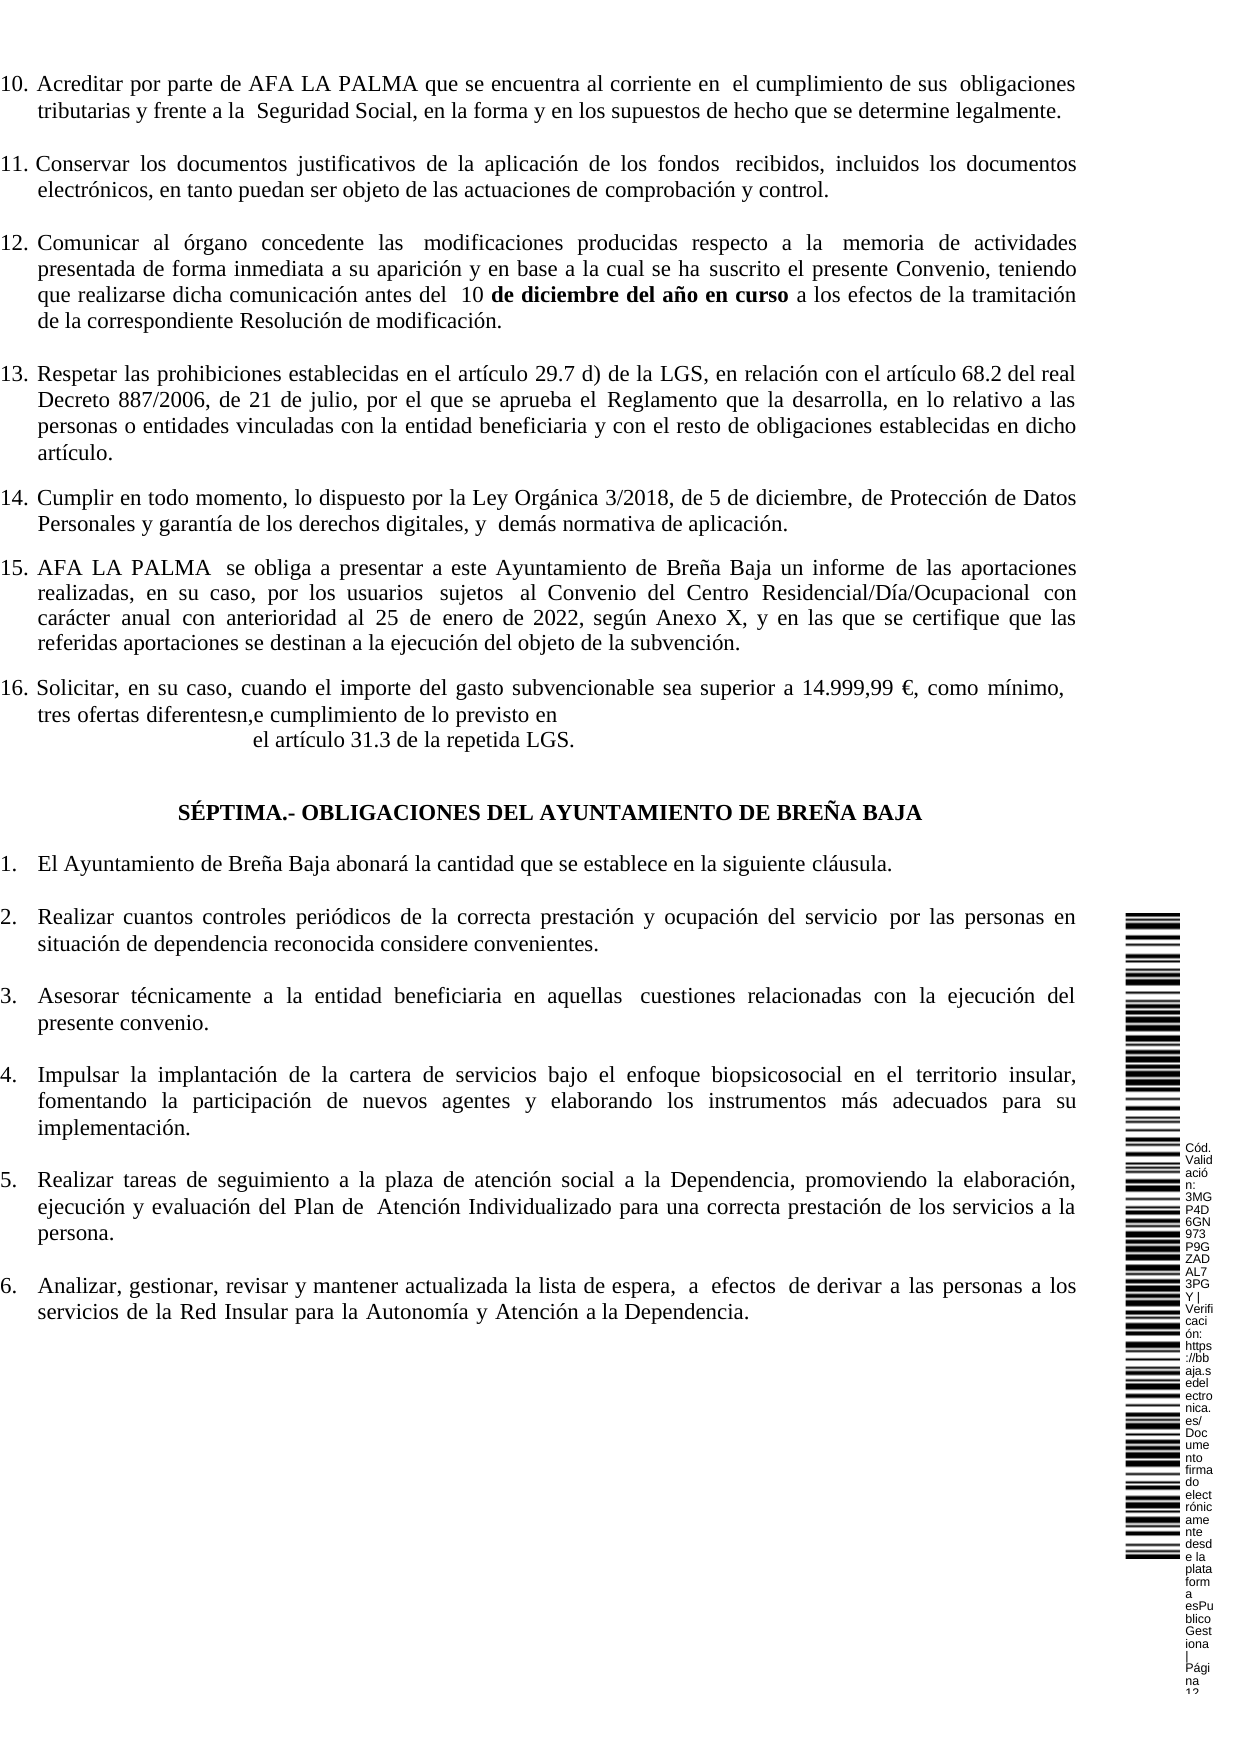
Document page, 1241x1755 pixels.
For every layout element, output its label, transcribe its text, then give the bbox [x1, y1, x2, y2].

list Conservar los documentos justificativos de la aplicación de los fondos recibidos, incluidos los documentos electrónicos, en tanto puedan ser objeto de las actuaciones de comprobación y control. [0, 149, 1077, 202]
list El Ayuntamiento de Breña Baja abonará la cantidad que se establece en la siguiente cláusula. [0, 850, 1077, 877]
list [1183, 1139, 1214, 1693]
list Cumplir en todo momento, lo dispuesto por la Ley Orgánica 3/2018, de 5 de diciembre, de Protección de Datos Personales y garantía de los derechos digitales, y demás normativa de aplicación. [0, 484, 1076, 537]
list Respetar las prohibiciones establecidas en el artículo 29.7 d) de la LGS, en relación con el artículo 68.2 del real Decreto 887/2006, de 21 de julio, por el que se aprueba el Reglamento que la desarrolla, en lo relativo a las personas o entidades vinculadas con la entidad beneficiaria y con el resto de obligaciones establecidas en dicho artículo. [0, 360, 1076, 465]
list Realizar cuantos controles periódicos de la correcta prestación y ocupación del servicio por las personas en situación de dependencia reconocida considere convenientes. [0, 903, 1076, 956]
list Acreditar por parte de AFA LA PALMA que se encuentra al corriente en el cumplimiento de sus obligaciones tributarias y frente a la Seguridad Social, en la forma y en los supuestos de hecho que se determine legalmente. [0, 71, 1076, 123]
list Analizar, gestionar, revisar y mantener actualizada la lista de espera, a efectos de derivar a las personas a los servicios de la Red Insular para la Autonomía y Atención a la Dependencia. [0, 1272, 1077, 1324]
list AFA LA PALMA se obliga a presentar a este Ayuntamiento de Breña Baja un informe de las aportaciones realizadas, en su caso, por los usuarios sujetos al Convenio del Centro Residencial/Día/Ocupacional con carácter anual con anterioridad al 25 de enero de 2022, según Anexo X, y en las que se certifique que las referidas aportaciones se destinan a la ejecución del objeto de la subvención. [0, 555, 1077, 655]
list Solicitar, en su caso, cuando el importe del gasto subvencionable sea superior a 14.999,99 €, como mínimo, tres ofertas diferentesn,e cumplimiento de lo previsto en [0, 674, 1064, 727]
list Impulsar la implantación de la cartera de servicios bajo el enfoque biopsicosocial en el territorio insular, fomentando la participación de nuevos agentes y elaborando los instrumentos más adecuados para su implementación. [0, 1061, 1077, 1140]
list Comunicar al órgano concedente las modificaciones producidas respecto a la memoria de actividades presentada de forma inmediata a su aparición y en base a la cual se ha suscrito el presente Convenio, teniendo que realizarse dicha comunicación antes del 10 de diciembre del año en curso a los efectos de la tramitación de la correspondiente Resolución de modificación. [0, 228, 1077, 334]
list Realizar tareas de seguimiento a la plaza de atención social a la Dependencia, promoviendo la elaboración, ejecución y evaluación del Plan de Atención Individualizado para una correcta prestación de los servicios a la persona. [0, 1166, 1076, 1245]
text el artículo 31.3 de la repetida LGS. [253, 727, 1191, 753]
list Cód. Validación: 3MGP4D6GN973P9GZADAL73PGY | Verificación: https://bbaja.sedelectronica.es/ Documento firmado electrónicamente desde la plataforma esPublico Gestiona | Página 12 de 37 [1185, 1142, 1214, 1693]
subtitle SÉPTIMA.- OBLIGACIONES DEL AYUNTAMIENTO DE BREÑA BAJA [178, 799, 1191, 825]
list Asesorar técnicamente a la entidad beneficiaria en aquellas cuestiones relacionadas con la ejecución del presente convenio. [0, 982, 1076, 1035]
